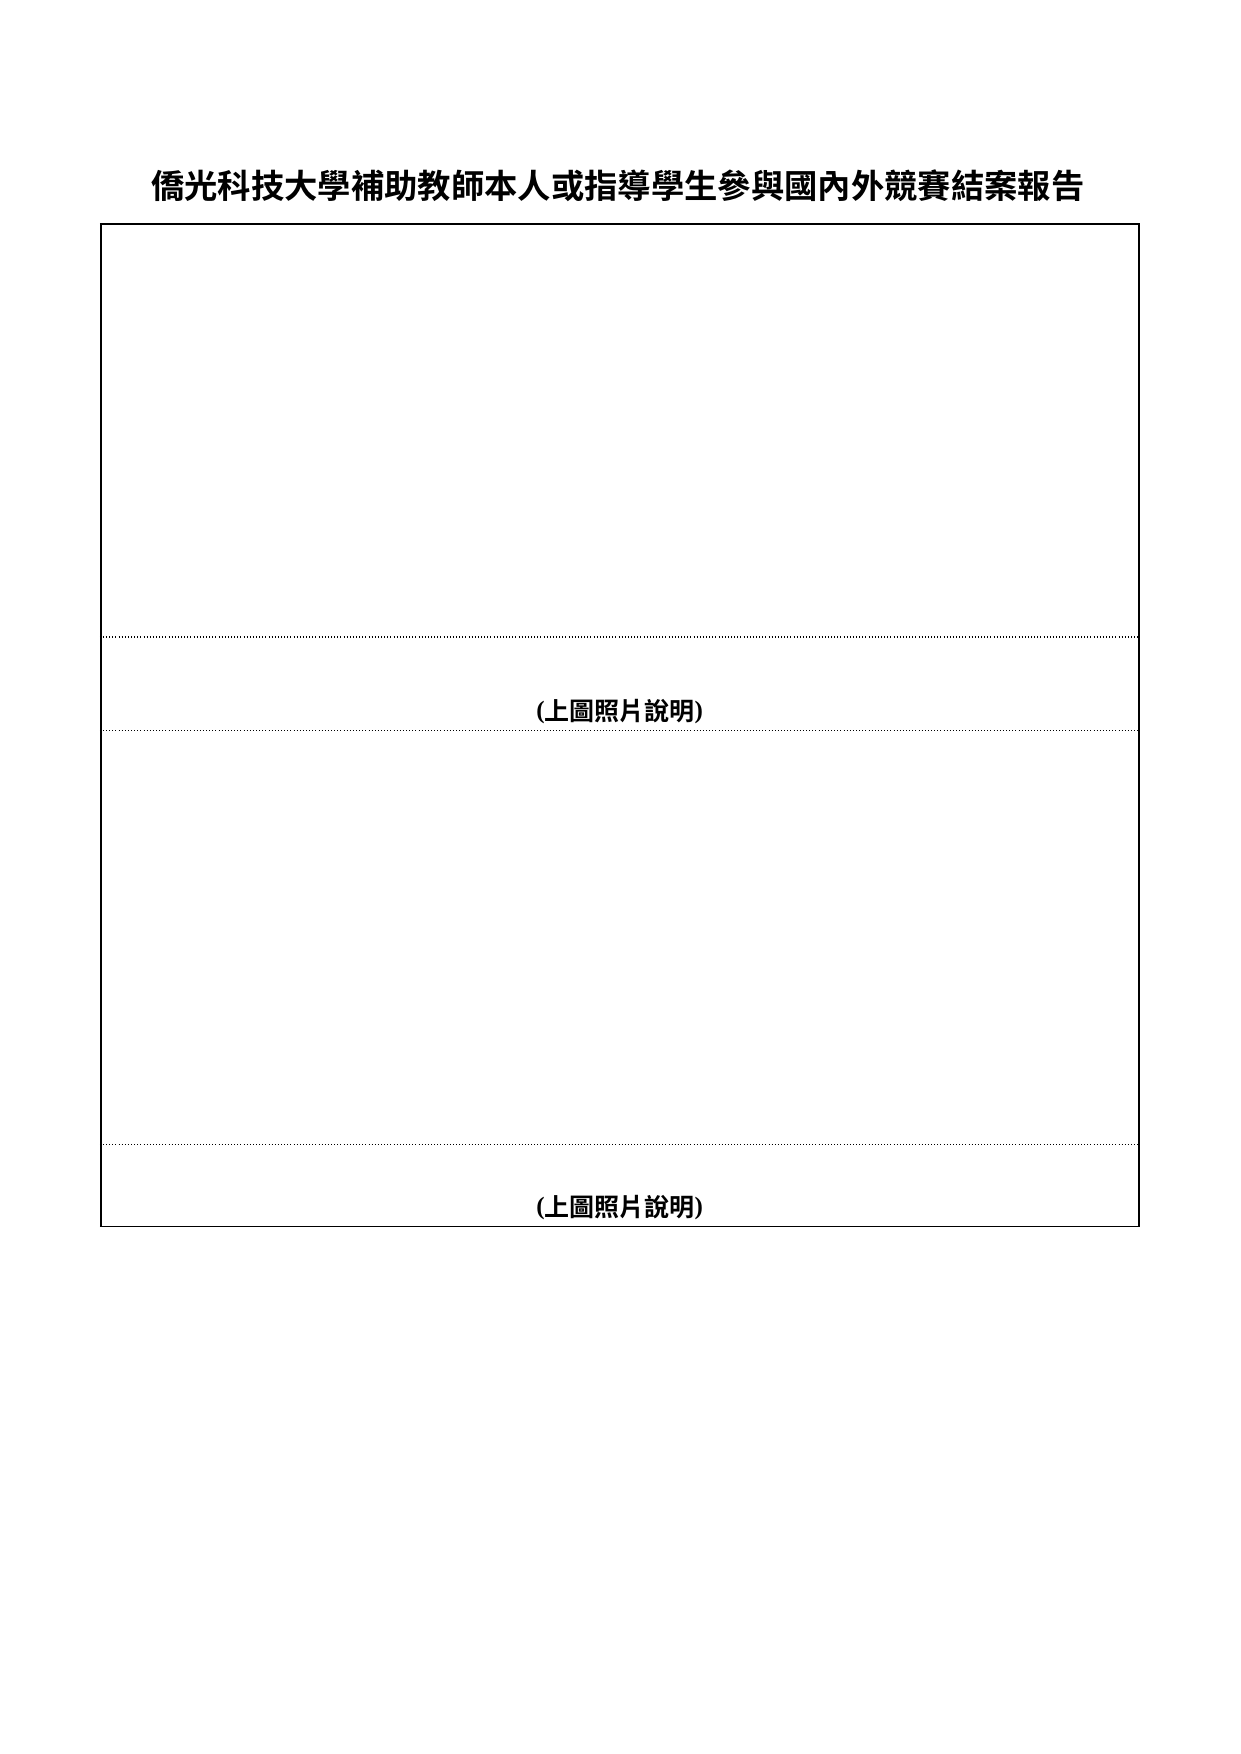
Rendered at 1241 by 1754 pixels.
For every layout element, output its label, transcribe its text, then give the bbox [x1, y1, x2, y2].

table_cell [102, 225, 1138, 636]
table_header [1135, 142, 1139, 223]
table_cell (上圖照片說明) [102, 1144, 1138, 1226]
table_cell [102, 730, 1138, 1144]
table_header 僑光科技大學補助教師本人或指導學生參與國內外競賽結案報告 [101, 142, 1134, 223]
table_cell (上圖照片說明) [102, 636, 1138, 730]
